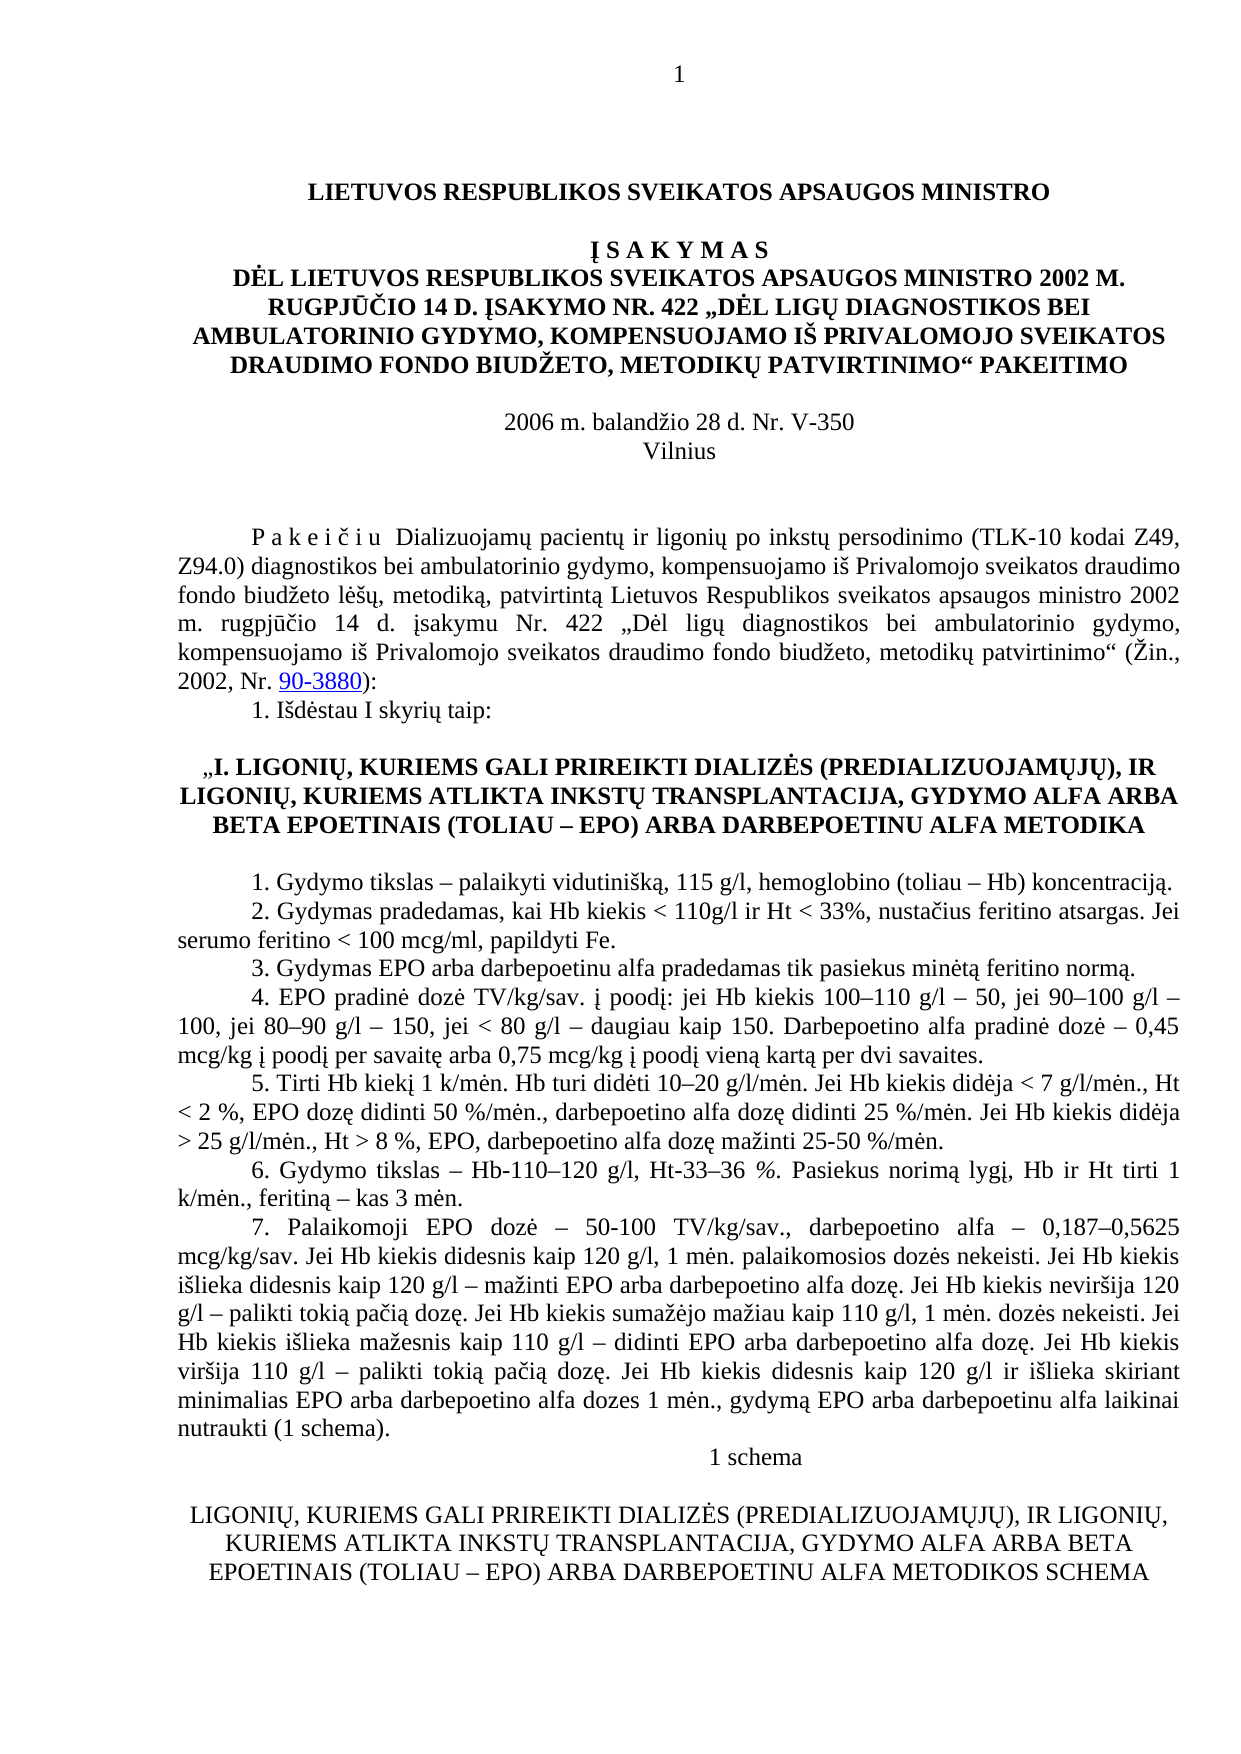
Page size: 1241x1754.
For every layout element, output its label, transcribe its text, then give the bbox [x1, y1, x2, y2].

text 1. Gydymo tikslas – palaikyti vidutinišką, 115 g/l, hemoglobino (toliau – Hb) koncentraciją. [177, 867, 1181, 896]
text 2. Gydymas pradedamas, kai Hb kiekis < 110g/l ir Ht < 33%, nustačius feritino atsargas. Jei serumo feritino < 100 mcg/ml, papildyti Fe. [177, 896, 1181, 953]
text 2006 m. balandžio 28 d. Nr. V-350 [177, 407, 1181, 436]
text 5. Tirti Hb kiekį 1 k/mėn. Hb turi didėti 10–20 g/l/mėn. Jei Hb kiekis didėja < 7 g/l/mėn., Ht < 2 %, EPO dozę didinti 50 %/mėn., darbepoetino alfa dozę didinti 25 %/mėn. Jei Hb kiekis didėja > 25 g/l/mėn., Ht > 8 %, EPO, darbepoetino alfa dozę mažinti 25-50 %/mėn. [177, 1068, 1181, 1155]
text „I. LIGONIŲ, KURIEMS GALI PRIREIKTI DIALIZĖS (PREDIALIZUOJAMŲJŲ), IR LIGONIŲ, KURIEMS ATLIKTA INKSTŲ TRANSPLANTACIJA, GYDYMO ALFA ARBA BETA EPOETINAIS (TOLIAU – EPO) ARBA DARBEPOETINU ALFA METODIKA [177, 752, 1181, 838]
text 6. Gydymo tikslas – Hb-110–120 g/l, Ht-33–36 %. Pasiekus norimą lygį, Hb ir Ht tirti 1 k/mėn., feritiną – kas 3 mėn. [177, 1155, 1181, 1212]
text 1. Išdėstau I skyrių taip: [177, 695, 1181, 723]
text 4. EPO pradinė dozė TV/kg/sav. į poodį: jei Hb kiekis 100–110 g/l – 50, jei 90–100 g/l – 100, jei 80–90 g/l – 150, jei < 80 g/l – daugiau kaip 150. Darbepoetino alfa pradinė dozė – 0,45 mcg/kg į poodį per savaitę arba 0,75 mcg/kg į poodį vieną kartą per dvi savaites. [177, 982, 1181, 1068]
text LIETUVOS RESPUBLIKOS SVEIKATOS APSAUGOS MINISTRO [177, 177, 1181, 206]
text 7. Palaikomoji EPO dozė – 50-100 TV/kg/sav., darbepoetino alfa – 0,187–0,5625 mcg/kg/sav. Jei Hb kiekis didesnis kaip 120 g/l, 1 mėn. palaikomosios dozės nekeisti. Jei Hb kiekis išlieka didesnis kaip 120 g/l – mažinti EPO arba darbepoetino alfa dozę. Jei Hb kiekis neviršija 120 g/l – palikti tokią pačią dozę. Jei Hb kiekis sumažėjo mažiau kaip 110 g/l, 1 mėn. dozės nekeisti. Jei Hb kiekis išlieka mažesnis kaip 110 g/l – didinti EPO arba darbepoetino alfa dozę. Jei Hb kiekis viršija 110 g/l – palikti tokią pačią dozę. Jei Hb kiekis didesnis kaip 120 g/l ir išlieka skiriant minimalias EPO arba darbepoetino alfa dozes 1 mėn., gydymą EPO arba darbepoetinu alfa laikinai nutraukti (1 schema). [177, 1212, 1181, 1442]
text LIGONIŲ, KURIEMS GALI PRIREIKTI DIALIZĖS (PREDIALIZUOJAMŲJŲ), IR LIGONIŲ, KURIEMS ATLIKTA INKSTŲ TRANSPLANTACIJA, GYDYMO ALFA ARBA BETA EPOETINAIS (TOLIAU – EPO) ARBA DARBEPOETINU ALFA METODIKOS SCHEMA [177, 1500, 1181, 1586]
text Pakeičiu Dializuojamų pacientų ir ligonių po inkstų persodinimo (TLK-10 kodai Z49, Z94.0) diagnostikos bei ambulatorinio gydymo, kompensuojamo iš Privalomojo sveikatos draudimo fondo biudžeto lėšų, metodiką, patvirtintą Lietuvos Respublikos sveikatos apsaugos ministro 2002 m. rugpjūčio 14 d. įsakymu Nr. 422 „Dėl ligų diagnostikos bei ambulatorinio gydymo, kompensuojamo iš Privalomojo sveikatos draudimo fondo biudžeto, metodikų patvirtinimo“ (Žin., 2002, Nr. 90-3880): [177, 522, 1181, 695]
text Į S A K Y M A S [177, 235, 1181, 263]
text 3. Gydymas EPO arba darbepoetinu alfa pradedamas tik pasiekus minėtą feritino normą. [177, 953, 1181, 982]
text DĖL LIETUVOS RESPUBLIKOS SVEIKATOS APSAUGOS MINISTRO 2002 M. RUGPJŪČIO 14 D. ĮSAKYMO NR. 422 „DĖL LIGŲ DIAGNOSTIKOS BEI AMBULATORINIO GYDYMO, KOMPENSUOJAMO IŠ PRIVALOMOJO SVEIKATOS DRAUDIMO FONDO BIUDŽETO, METODIKŲ PATVIRTINIMO“ PAKEITIMO [177, 263, 1181, 378]
text 1 schema [177, 1442, 1181, 1471]
text Vilnius [177, 436, 1181, 465]
